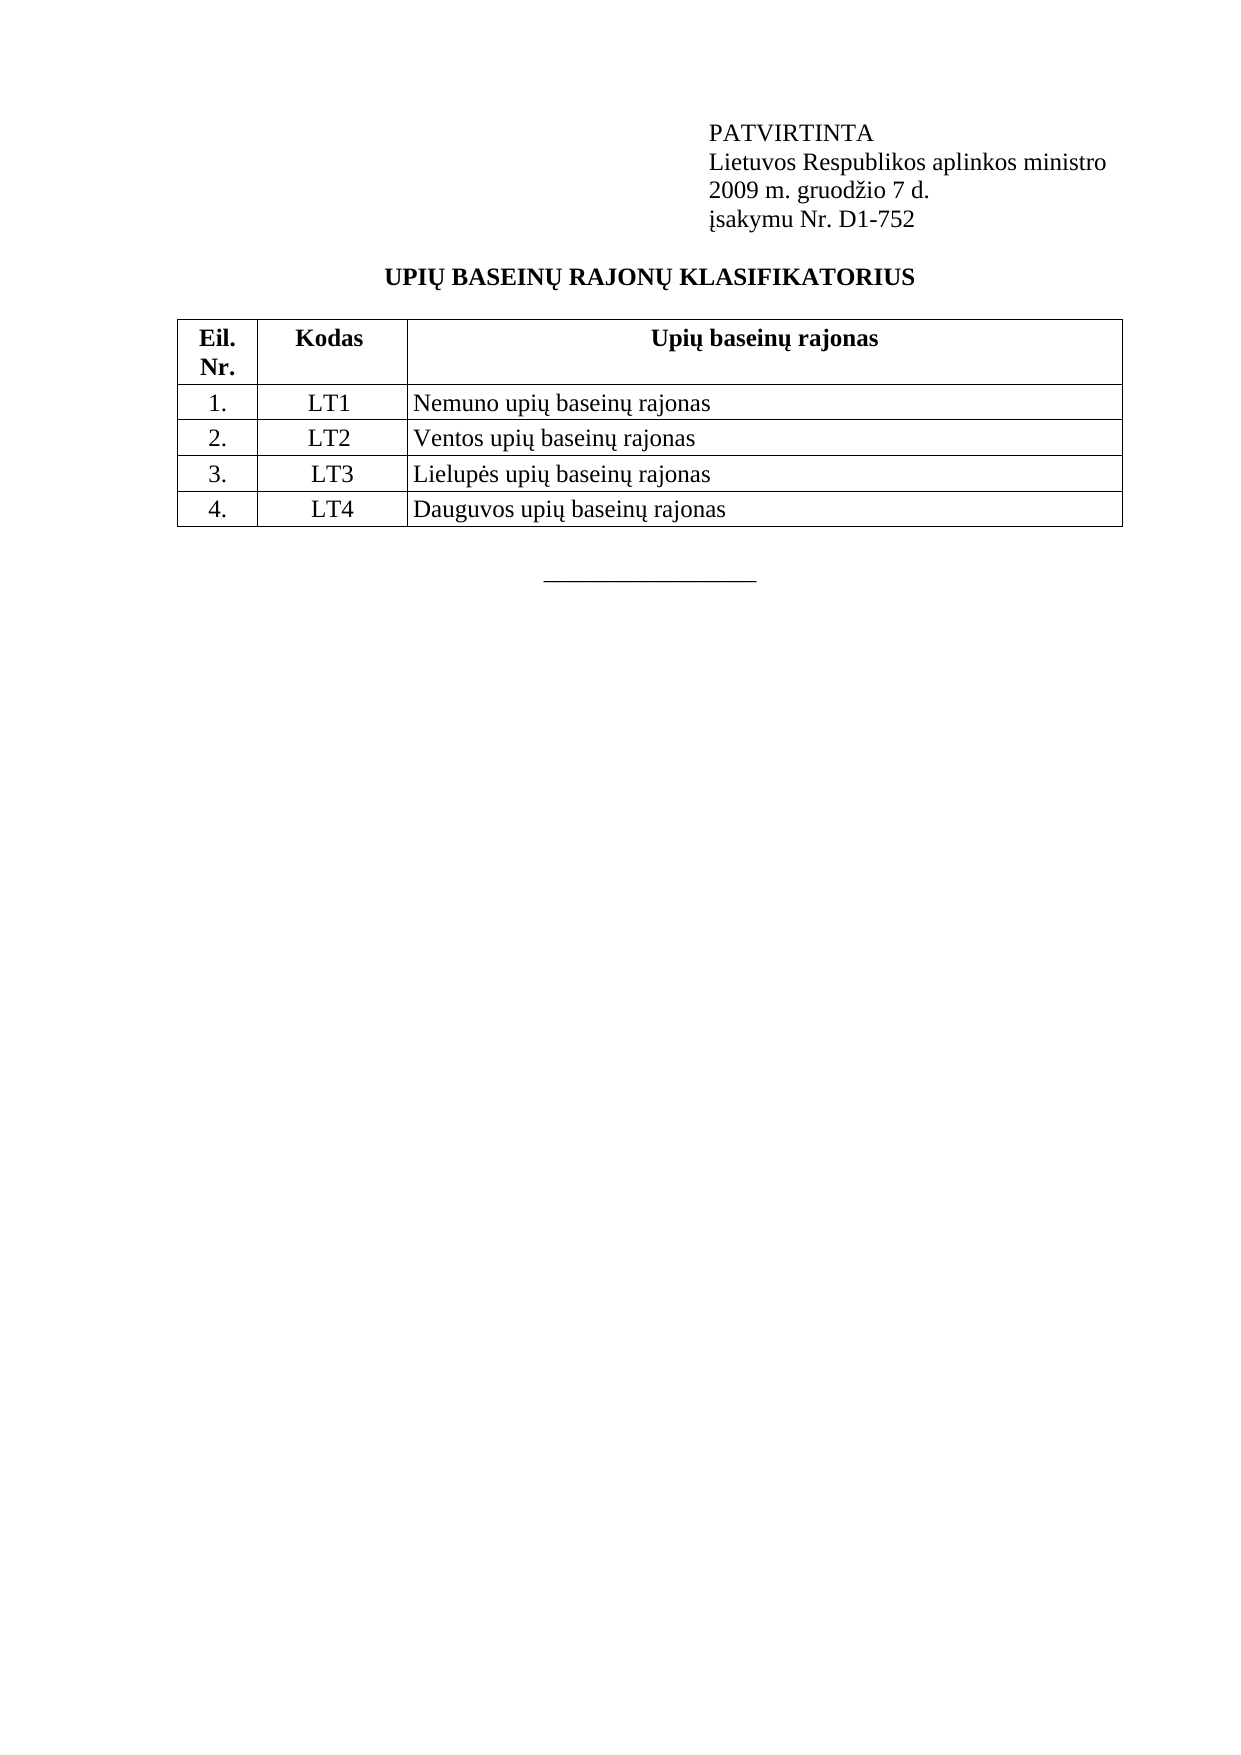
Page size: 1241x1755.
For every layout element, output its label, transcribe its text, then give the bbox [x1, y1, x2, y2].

table_cell 3. [178, 456, 257, 491]
table_cell 2. [178, 420, 257, 455]
table_header Kodas [258, 320, 407, 384]
table_cell Lielupės upių baseinų rajonas [408, 456, 1122, 491]
table_cell 1. [178, 385, 257, 419]
text PATVIRTINTA [177, 118, 1122, 147]
table_header Upių baseinų rajonas [408, 320, 1122, 384]
table_cell Nemuno upių baseinų rajonas [408, 385, 1122, 419]
table_cell LT4 [258, 492, 407, 526]
text _________________ [177, 556, 1122, 585]
table_cell LT3 [258, 456, 407, 491]
table_cell 4. [178, 492, 257, 526]
table_cell Dauguvos upių baseinų rajonas [408, 492, 1122, 526]
text įsakymu Nr. D1-752 [177, 204, 1122, 233]
text Lietuvos Respublikos aplinkos ministro [177, 147, 1122, 176]
text UPIŲ BASEINŲ RAJONŲ Klasifikatorius [177, 262, 1122, 291]
table_cell LT1 [258, 385, 407, 419]
table_cell Ventos upių baseinų rajonas [408, 420, 1122, 455]
table_cell LT2 [258, 420, 407, 455]
text 2009 m. gruodžio 7 d. [177, 176, 1122, 204]
table_header Eil. Nr. [178, 320, 257, 384]
